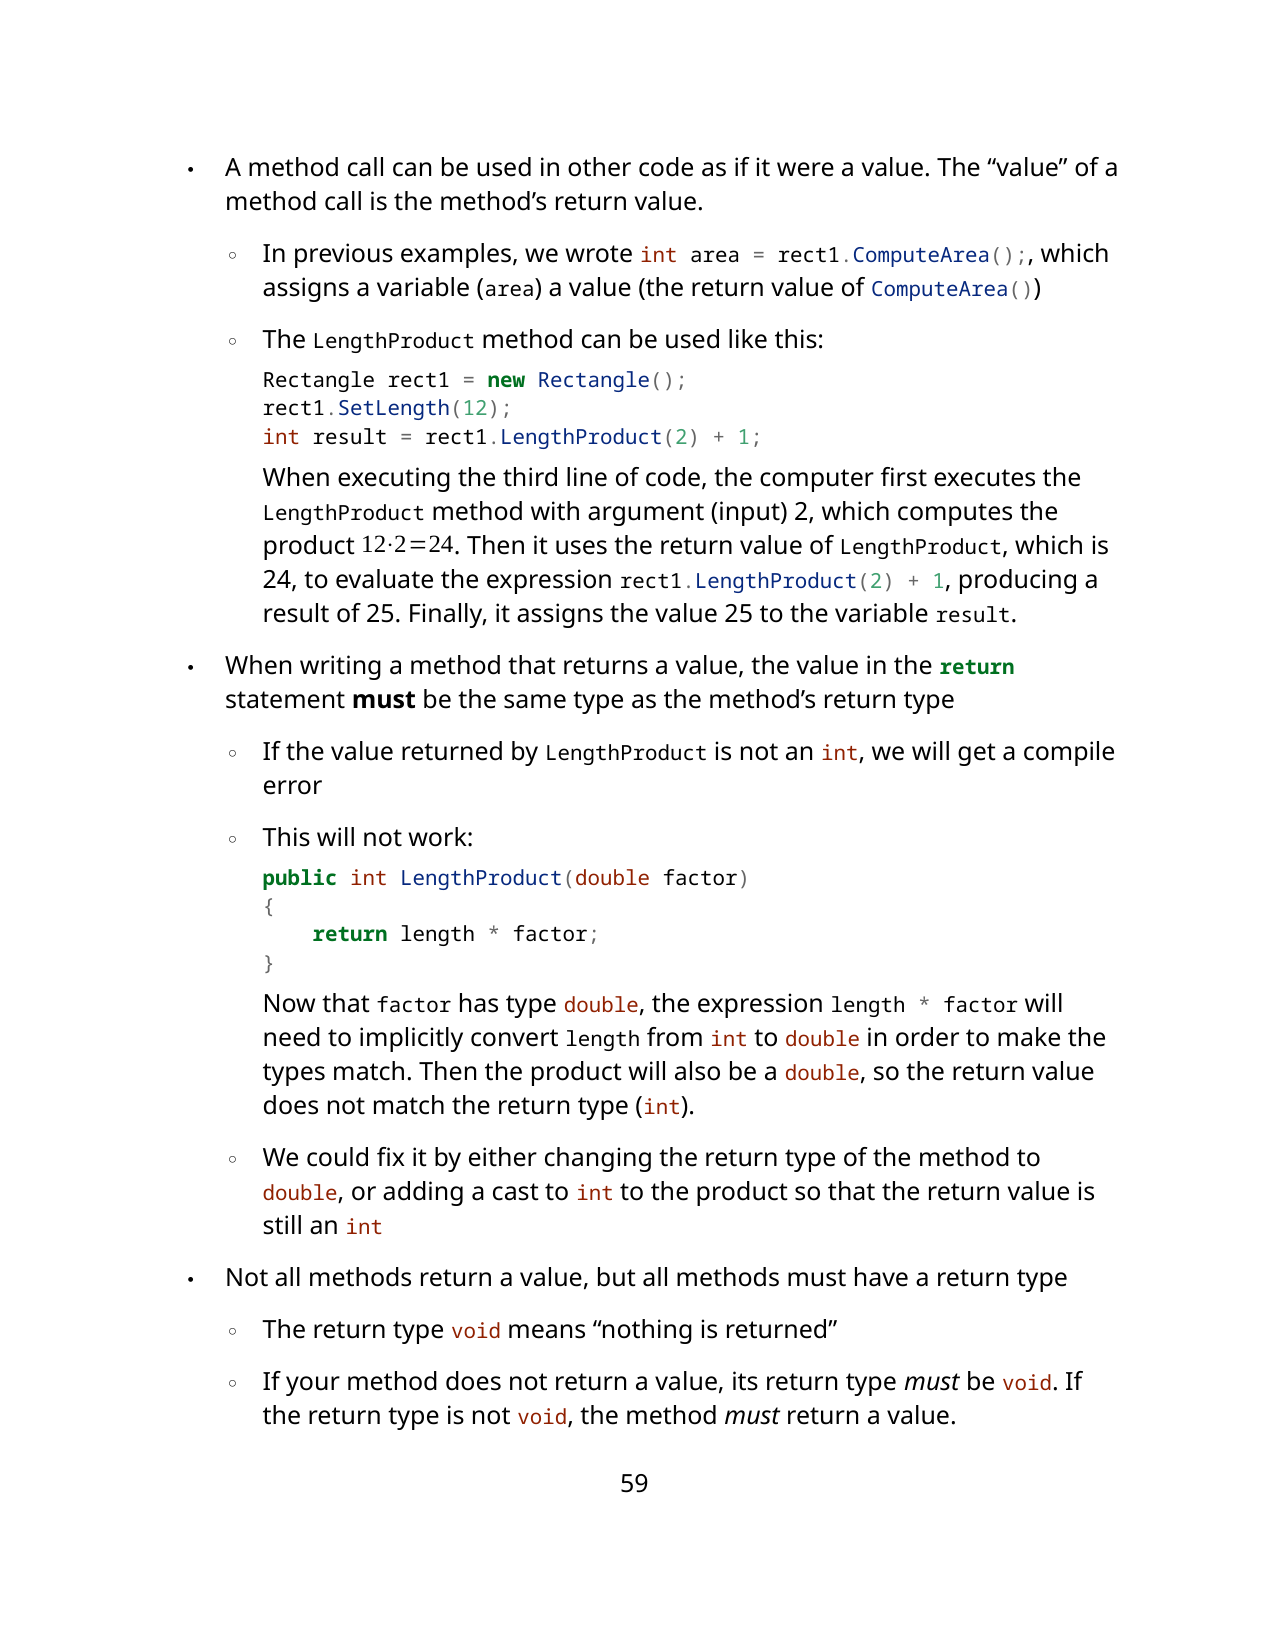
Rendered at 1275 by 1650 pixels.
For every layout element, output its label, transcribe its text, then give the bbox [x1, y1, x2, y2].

list If your method does not return a value, its return type must be void. If the return type is not void, the method must return a value. [225, 1364, 1125, 1432]
list return length * factor; [225, 919, 1125, 948]
list Not all methods return a value, but all methods must have a return type [187, 1260, 1125, 1294]
list { [225, 891, 1125, 919]
list We could fix it by either changing the return type of the method to double, or adding a cast to int to the product so that the return value is still an int [225, 1139, 1125, 1242]
list When executing the third line of code, the computer first executes the LengthProduct method with argument (input) 2, which computes the product . Then it uses the return value of LengthProduct, which is 24, to evaluate the expression rect1.LengthProduct(2) + 1, producing a result of 25. Finally, it assigns the value 25 to the variable result. [225, 459, 1125, 630]
list rect1.SetLength(12); [225, 393, 1125, 422]
list int result = rect1.LengthProduct(2) + 1; [225, 422, 1125, 450]
list The LengthProduct method can be used like this: [225, 322, 1125, 356]
list } [225, 948, 1125, 976]
list When writing a method that returns a value, the value in the return statement must be the same type as the method’s return type [187, 648, 1125, 716]
list In previous examples, we wrote int area = rect1.ComputeArea();, which assigns a variable (area) a value (the return value of ComputeArea()) [225, 236, 1125, 304]
list Now that factor has type double, the expression length * factor will need to implicitly convert length from int to double in order to make the types match. Then the product will also be a double, so the return value does not match the return type (int). [225, 985, 1125, 1122]
list Rectangle rect1 = new Rectangle(); [225, 365, 1125, 393]
list This will not work: [225, 820, 1125, 854]
list public int LengthProduct(double factor) [225, 863, 1125, 891]
list If the value returned by LengthProduct is not an int, we will get a compile error [225, 734, 1125, 802]
list The return type void means “nothing is returned” [225, 1312, 1125, 1346]
list A method call can be used in other code as if it were a value. The “value” of a method call is the method’s return value. [187, 150, 1125, 218]
